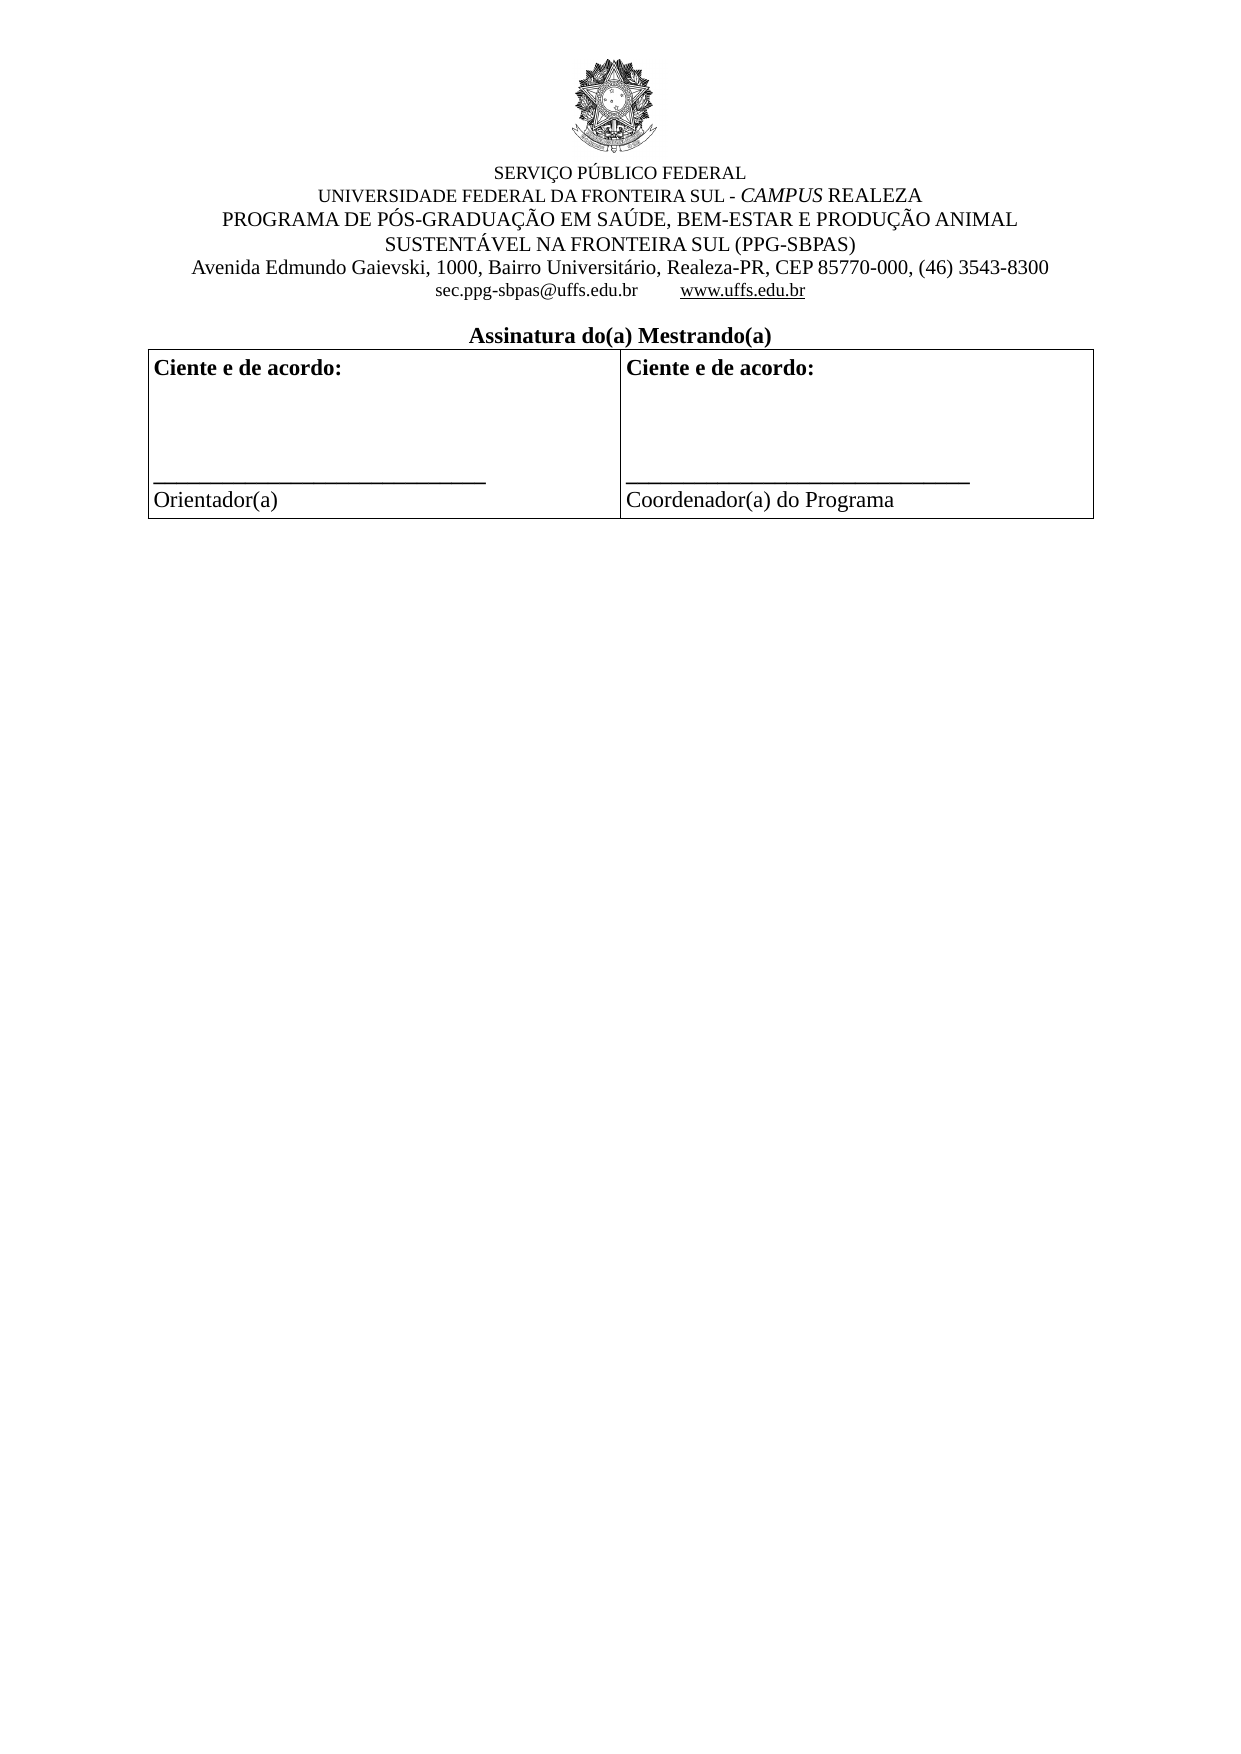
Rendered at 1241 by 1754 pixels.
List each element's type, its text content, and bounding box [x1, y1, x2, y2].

table_header Ciente e de acordo: ______________________________ Coordenador(a) do Programa [621, 350, 1093, 518]
text Assinatura do(a) Mestrando(a) [148, 322, 1093, 349]
table_header Ciente e de acordo: _____________________________ Orientador(a) [149, 350, 620, 518]
